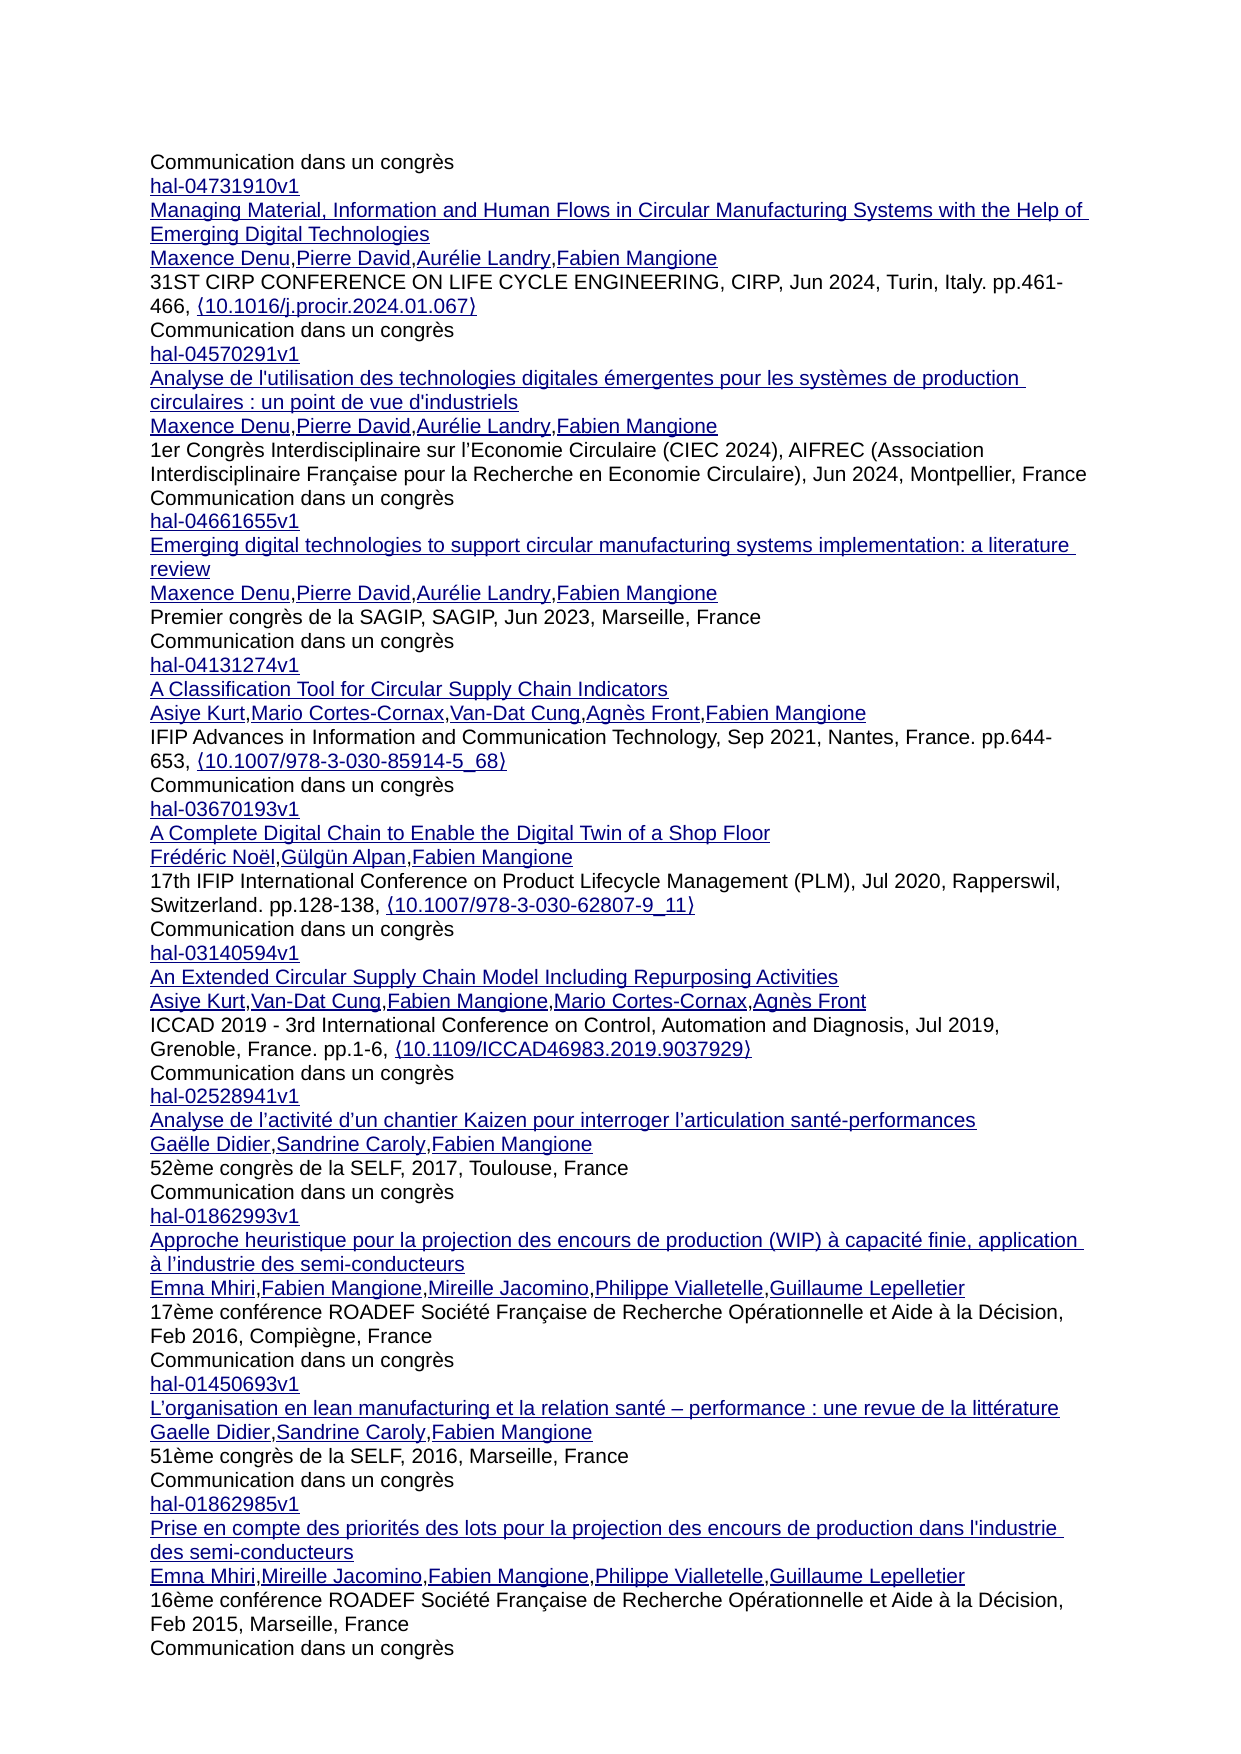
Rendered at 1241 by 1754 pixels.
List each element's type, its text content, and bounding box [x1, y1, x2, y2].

table_cell Analyse de l'utilisation des technologies digitales émergentes pour les systèmes de production circulaires : un point de vue d'industriels Maxence Denu,Pierre David,Aurélie Landry,Fabien Mangione 1er Congrès Interdisciplinaire sur l’Economie Circulaire (CIEC 2024), AIFREC (Association Interdisciplinaire Française pour la Recherche en Economie Circulaire), Jun 2024, Montpellier, France Communication dans un congrès hal-04661655v1 [150, 366, 1090, 533]
table_cell Emerging digital technologies to support circular manufacturing systems implementation: a literature review Maxence Denu,Pierre David,Aurélie Landry,Fabien Mangione Premier congrès de la SAGIP, SAGIP, Jun 2023, Marseille, France Communication dans un congrès hal-04131274v1 [150, 533, 1090, 677]
table_cell Prise en compte des priorités des lots pour la projection des encours de production dans l'industrie des semi-conducteurs Emna Mhiri,Mireille Jacomino,Fabien Mangione,Philippe Vialletelle,Guillaume Lepelletier 16ème conférence ROADEF Société Française de Recherche Opérationnelle et Aide à la Décision, Feb 2015, Marseille, France Communication dans un congrès [150, 1516, 1090, 1659]
table_cell Managing Material, Information and Human Flows in Circular Manufacturing Systems with the Help of Emerging Digital Technologies Maxence Denu,Pierre David,Aurélie Landry,Fabien Mangione 31ST CIRP CONFERENCE ON LIFE CYCLE ENGINEERING, CIRP, Jun 2024, Turin, Italy. pp.461-466, ⟨10.1016/j.procir.2024.01.067⟩ Communication dans un congrès hal-04570291v1 [150, 198, 1090, 366]
table_cell L’organisation en lean manufacturing et la relation santé – performance : une revue de la littérature Gaelle Didier,Sandrine Caroly,Fabien Mangione 51ème congrès de la SELF, 2016, Marseille, France Communication dans un congrès hal-01862985v1 [150, 1396, 1090, 1516]
table_cell Communication dans un congrès hal-04731910v1 [150, 150, 1090, 198]
table_cell Approche heuristique pour la projection des encours de production (WIP) à capacité finie, application à l’industrie des semi-conducteurs Emna Mhiri,Fabien Mangione,Mireille Jacomino,Philippe Vialletelle,Guillaume Lepelletier 17ème conférence ROADEF Société Française de Recherche Opérationnelle et Aide à la Décision, Feb 2016, Compiègne, France Communication dans un congrès hal-01450693v1 [150, 1228, 1090, 1396]
table_cell Analyse de l’activité d’un chantier Kaizen pour interroger l’articulation santé-performances Gaëlle Didier,Sandrine Caroly,Fabien Mangione 52ème congrès de la SELF, 2017, Toulouse, France Communication dans un congrès hal-01862993v1 [150, 1108, 1090, 1228]
table_cell A Complete Digital Chain to Enable the Digital Twin of a Shop Floor Frédéric Noël,Gülgün Alpan,Fabien Mangione 17th IFIP International Conference on Product Lifecycle Management (PLM), Jul 2020, Rapperswil, Switzerland. pp.128-138, ⟨10.1007/978-3-030-62807-9_11⟩ Communication dans un congrès hal-03140594v1 [150, 821, 1090, 964]
table_cell An Extended Circular Supply Chain Model Including Repurposing Activities Asiye Kurt,Van-Dat Cung,Fabien Mangione,Mario Cortes-Cornax,Agnès Front ICCAD 2019 - 3rd International Conference on Control, Automation and Diagnosis, Jul 2019, Grenoble, France. pp.1-6, ⟨10.1109/ICCAD46983.2019.9037929⟩ Communication dans un congrès hal-02528941v1 [150, 965, 1090, 1108]
table_cell A Classification Tool for Circular Supply Chain Indicators Asiye Kurt,Mario Cortes-Cornax,Van-Dat Cung,Agnès Front,Fabien Mangione IFIP Advances in Information and Communication Technology, Sep 2021, Nantes, France. pp.644-653, ⟨10.1007/978-3-030-85914-5_68⟩ Communication dans un congrès hal-03670193v1 [150, 677, 1090, 821]
